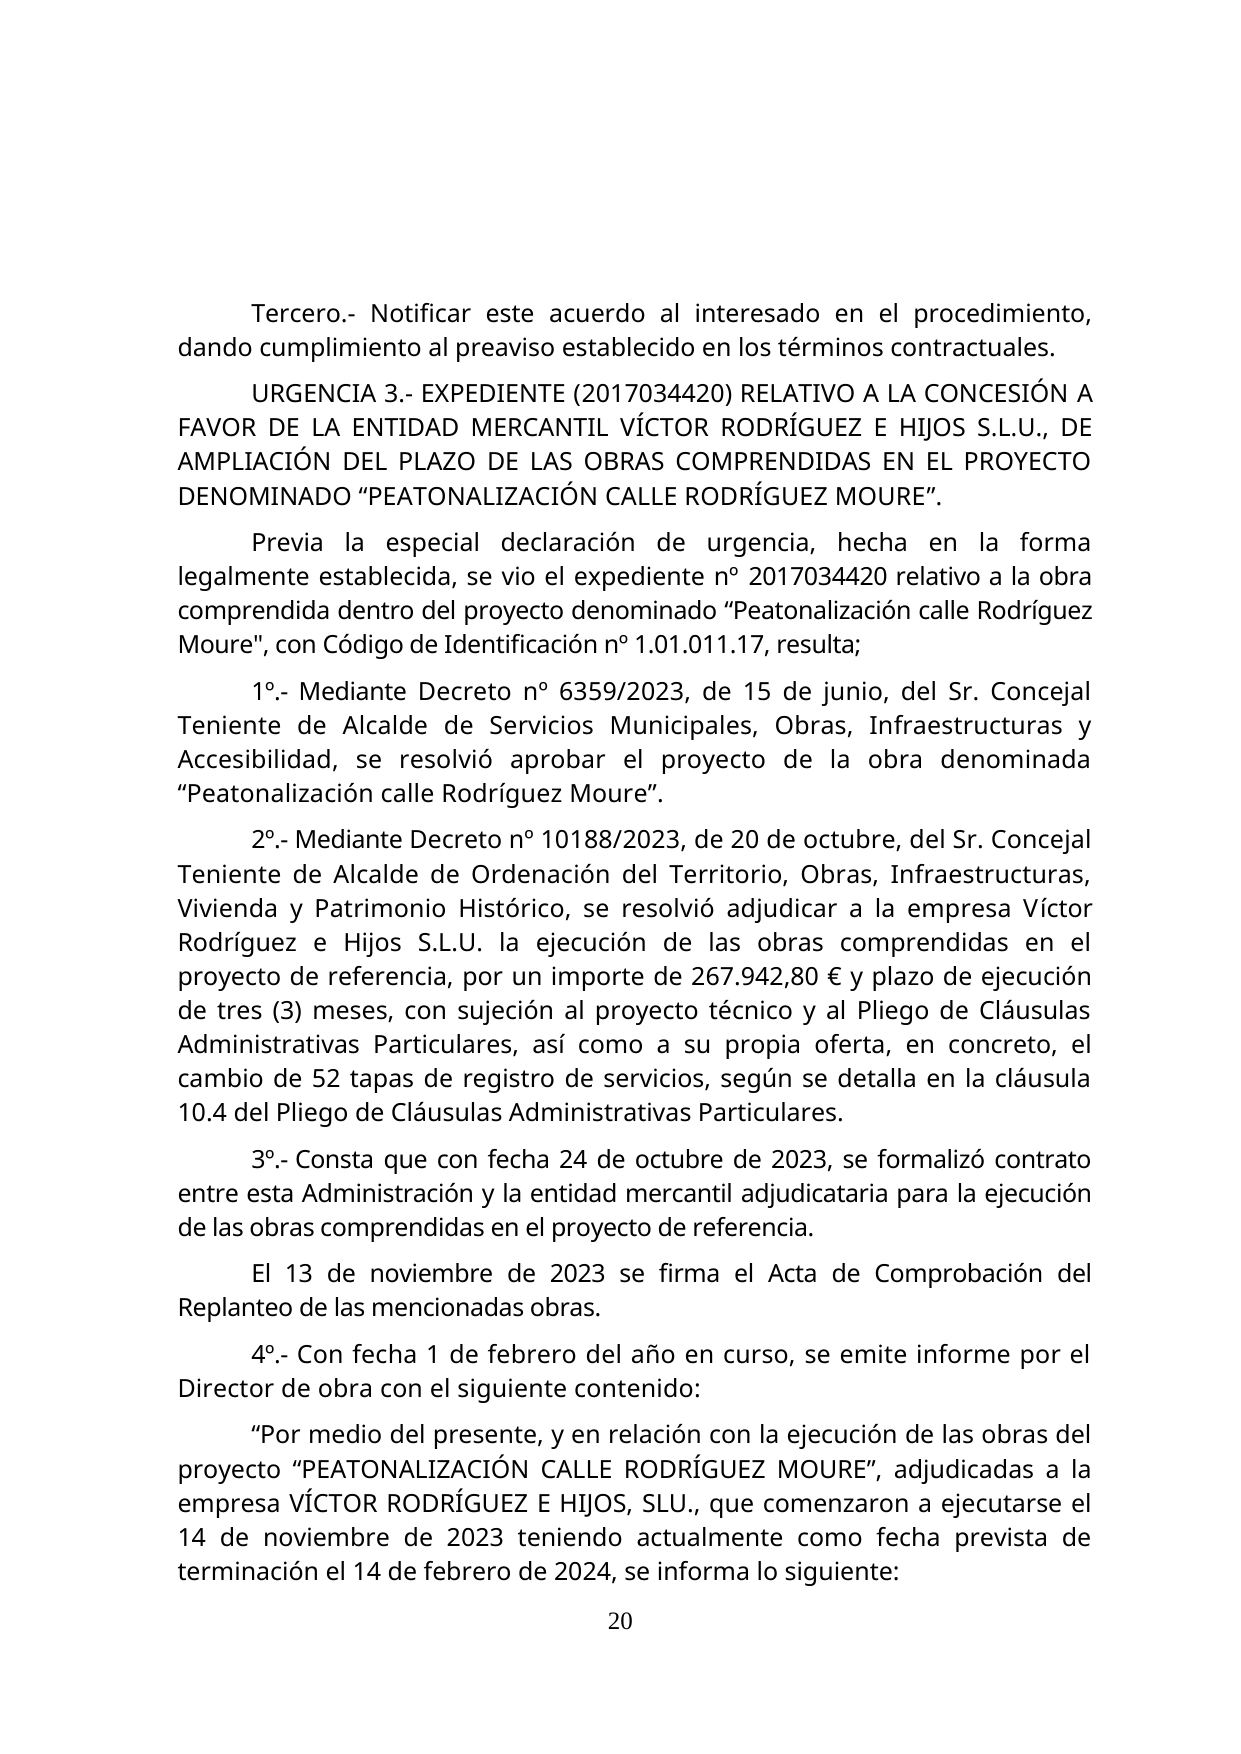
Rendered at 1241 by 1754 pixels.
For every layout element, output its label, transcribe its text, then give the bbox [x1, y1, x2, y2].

text “Por medio del presente, y en relación con la ejecución de las obras del proyecto “PEATONALIZACIÓN CALLE RODRÍGUEZ MOURE”, adjudicadas a la empresa VÍCTOR RODRÍGUEZ E HIJOS, SLU., que comenzaron a ejecutarse el 14 de noviembre de 2023 teniendo actualmente como fecha prevista de terminación el 14 de febrero de 2024, se informa lo siguiente: [177, 1417, 1093, 1587]
text 4º.- Con fecha 1 de febrero del año en curso, se emite informe por el Director de obra con el siguiente contenido: [177, 1337, 1093, 1405]
text Previa la especial declaración de urgencia, hecha en la forma legalmente establecida, se vio el expediente nº 2017034420 relativo a la obra comprendida dentro del proyecto denominado “Peatonalización calle Rodríguez Moure", con Código de Identificación nº 1.01.011.17, resulta; [177, 525, 1093, 661]
text Tercero.- Notificar este acuerdo al interesado en el procedimiento, dando cumplimiento al preaviso establecido en los términos contractuales. [177, 295, 1093, 363]
text URGENCIA 3.- EXPEDIENTE (2017034420) RELATIVO A LA CONCESIÓN A FAVOR DE LA ENTIDAD MERCANTIL VÍCTOR RODRÍGUEZ E HIJOS S.L.U., DE AMPLIACIÓN DEL PLAZO DE LAS OBRAS COMPRENDIDAS EN EL PROYECTO DENOMINADO “PEATONALIZACIÓN CALLE RODRÍGUEZ MOURE”. [177, 376, 1093, 512]
text 3º.- Consta que con fecha 24 de octubre de 2023, se formalizó contrato entre esta Administración y la entidad mercantil adjudicataria para la ejecución de las obras comprendidas en el proyecto de referencia. [177, 1141, 1093, 1243]
text 1º.- Mediante Decreto nº 6359/2023, de 15 de junio, del Sr. Concejal Teniente de Alcalde de Servicios Municipales, Obras, Infraestructuras y Accesibilidad, se resolvió aprobar el proyecto de la obra denominada “Peatonalización calle Rodríguez Moure”. [177, 673, 1093, 810]
text 2º.- Mediante Decreto nº 10188/2023, de 20 de octubre, del Sr. Concejal Teniente de Alcalde de Ordenación del Territorio, Obras, Infraestructuras, Vivienda y Patrimonio Histórico, se resolvió adjudicar a la empresa Víctor Rodríguez e Hijos S.L.U. la ejecución de las obras comprendidas en el proyecto de referencia, por un importe de 267.942,80 € y plazo de ejecución de tres (3) meses, con sujeción al proyecto técnico y al Pliego de Cláusulas Administrativas Particulares, así como a su propia oferta, en concreto, el cambio de 52 tapas de registro de servicios, según se detalla en la cláusula 10.4 del Pliego de Cláusulas Administrativas Particulares. [177, 822, 1093, 1129]
text El 13 de noviembre de 2023 se firma el Acta de Comprobación del Replanteo de las mencionadas obras. [177, 1256, 1093, 1324]
